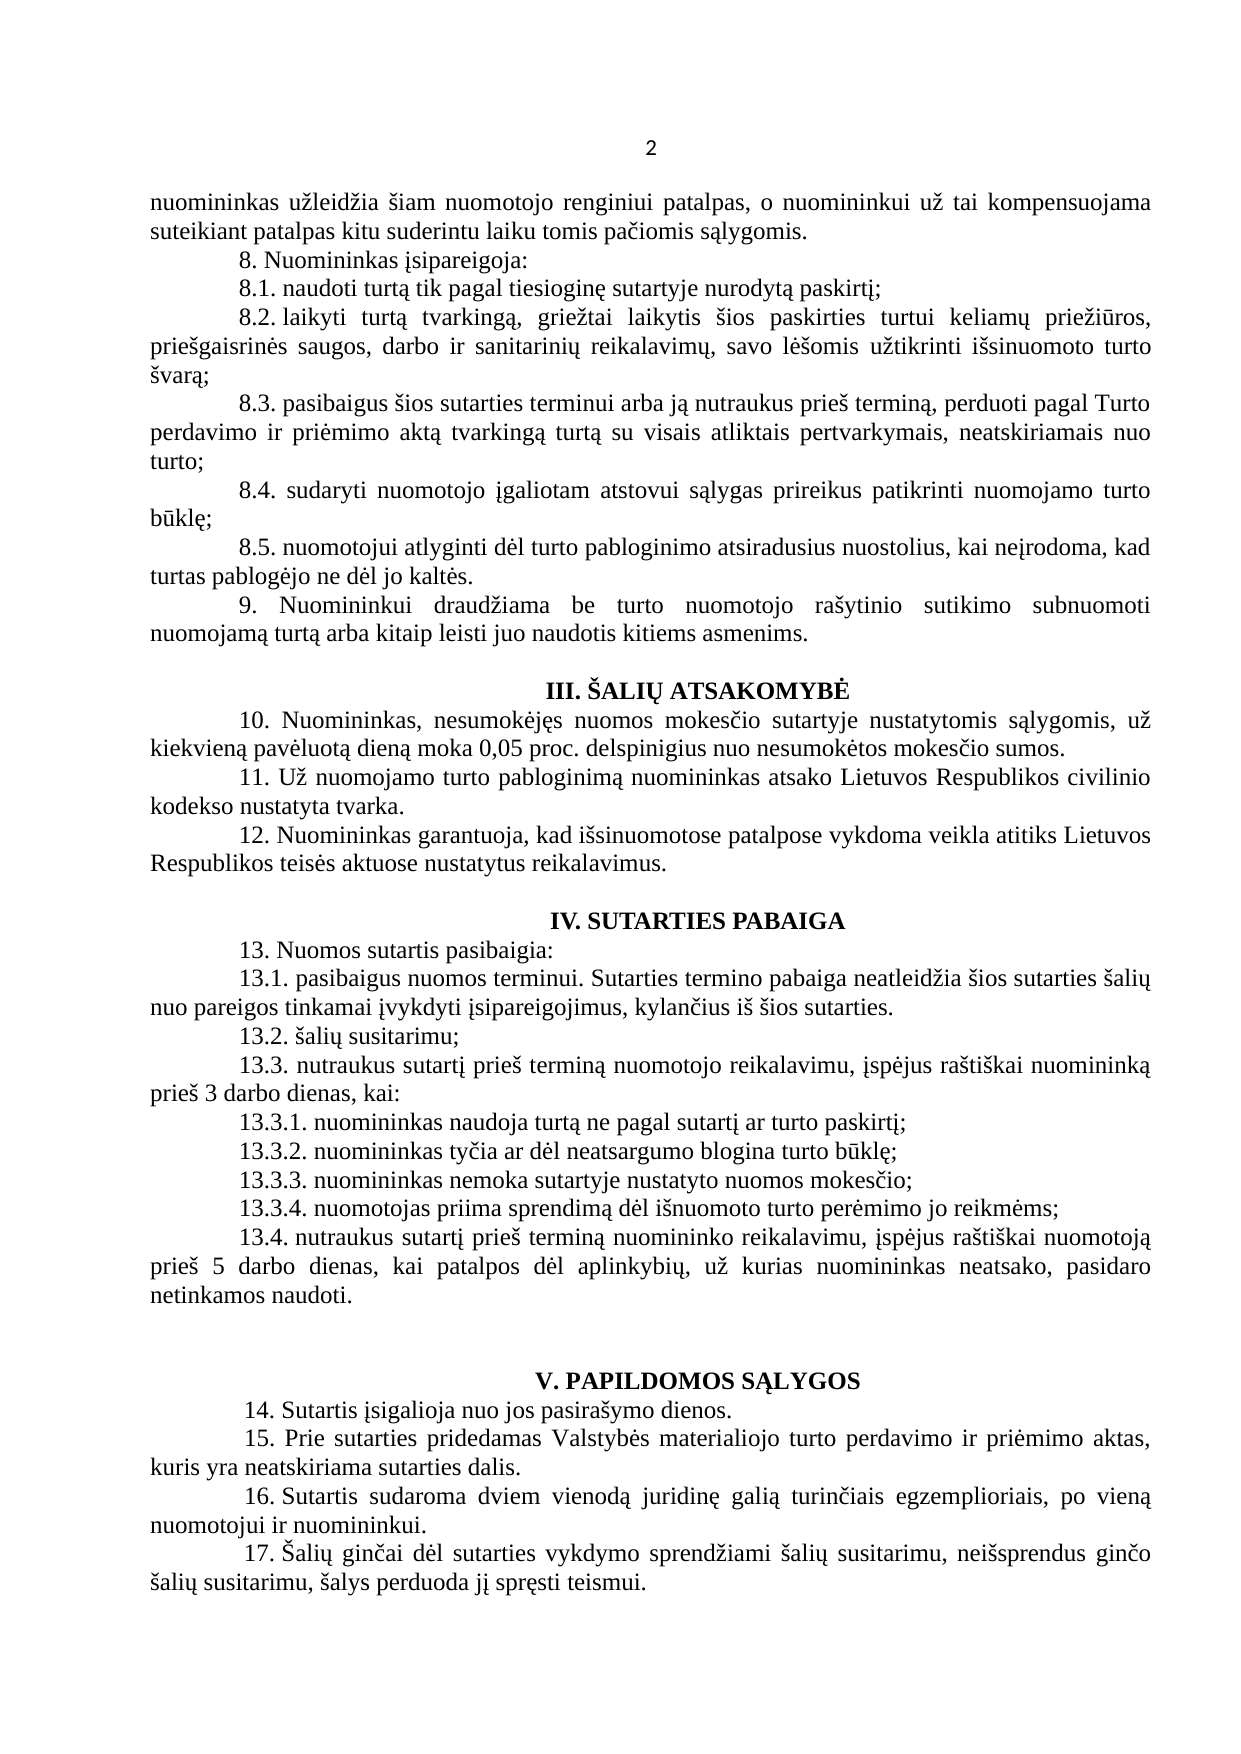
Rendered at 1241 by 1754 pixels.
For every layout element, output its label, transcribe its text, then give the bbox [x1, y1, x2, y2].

text 9. Nuomininkui draudžiama be turto nuomotojo rašytinio sutikimo subnuomoti nuomojamą turtą arba kitaip leisti juo naudotis kitiems asmenims. [150, 590, 1152, 647]
text 8.5. nuomotojui atlyginti dėl turto pabloginimo atsiradusius nuostolius, kai neįrodoma, kad turtas pablogėjo ne dėl jo kaltės. [150, 532, 1152, 590]
text 17. Šalių ginčai dėl sutarties vykdymo sprendžiami šalių susitarimu, neišsprendus ginčo šalių susitarimu, šalys perduoda jį spręsti teismui. [150, 1538, 1152, 1596]
text 13.3. nutraukus sutartį prieš terminą nuomotojo reikalavimu, įspėjus raštiškai nuomininką prieš 3 darbo dienas, kai: [150, 1050, 1152, 1107]
text 8.2. laikyti turtą tvarkingą, griežtai laikytis šios paskirties turtui keliamų priežiūros, priešgaisrinės saugos, darbo ir sanitarinių reikalavimų, savo lėšomis užtikrinti išsinuomoto turto švarą; [150, 302, 1152, 388]
text 8. Nuomininkas įsipareigoja: [150, 245, 1152, 273]
text 11. Už nuomojamo turto pabloginimą nuomininkas atsako Lietuvos Respublikos civilinio kodekso nustatyta tvarka. [150, 762, 1152, 820]
text 10. Nuomininkas, nesumokėjęs nuomos mokesčio sutartyje nustatytomis sąlygomis, už kiekvieną pavėluotą dieną moka 0,05 proc. delspinigius nuo nesumokėtos mokesčio sumos. [150, 705, 1152, 762]
text 13.4. nutraukus sutartį prieš terminą nuomininko reikalavimu, įspėjus raštiškai nuomotoją prieš 5 darbo dienas, kai patalpos dėl aplinkybių, už kurias nuomininkas neatsako, pasidaro netinkamos naudoti. [150, 1222, 1152, 1308]
text V. PAPILDOMOS SĄLYGOS [150, 1366, 1152, 1395]
text nuomininkas užleidžia šiam nuomotojo renginiui patalpas, o nuomininkui už tai kompensuojama suteikiant patalpas kitu suderintu laiku tomis pačiomis sąlygomis. [150, 187, 1152, 245]
text 15. Prie sutarties pridedamas Valstybės materialiojo turto perdavimo ir priėmimo aktas, kuris yra neatskiriama sutarties dalis. [150, 1423, 1152, 1481]
text 13. Nuomos sutartis pasibaigia: [150, 935, 1152, 963]
text 13.1. pasibaigus nuomos terminui. Sutarties termino pabaiga neatleidžia šios sutarties šalių nuo pareigos tinkamai įvykdyti įsipareigojimus, kylančius iš šios sutarties. [150, 963, 1152, 1021]
text 8.3. pasibaigus šios sutarties terminui arba ją nutraukus prieš terminą, perduoti pagal Turto perdavimo ir priėmimo aktą tvarkingą turtą su visais atliktais pertvarkymais, neatskiriamais nuo turto; [150, 388, 1152, 475]
text III. ŠALIŲ ATSAKOMYBĖ [150, 676, 1152, 705]
text 14. Sutartis įsigalioja nuo jos pasirašymo dienos. [150, 1395, 1152, 1423]
text 16. Sutartis sudaroma dviem vienodą juridinę galią turinčiais egzemplioriais, po vieną nuomotojui ir nuomininkui. [150, 1481, 1152, 1538]
text 13.3.4. nuomotojas priima sprendimą dėl išnuomoto turto perėmimo jo reikmėms; [150, 1193, 1152, 1222]
text 12. Nuomininkas garantuoja, kad išsinuomotose patalpose vykdoma veikla atitiks Lietuvos Respublikos teisės aktuose nustatytus reikalavimus. [150, 820, 1152, 877]
text 13.2. šalių susitarimu; [150, 1021, 1152, 1050]
text IV. SUTARTIES PABAIGA [150, 906, 1152, 935]
text 8.1. naudoti turtą tik pagal tiesioginę sutartyje nurodytą paskirtį; [150, 273, 1152, 302]
text 13.3.3. nuomininkas nemoka sutartyje nustatyto nuomos mokesčio; [150, 1165, 1152, 1193]
text 13.3.1. nuomininkas naudoja turtą ne pagal sutartį ar turto paskirtį; [150, 1107, 1152, 1136]
text 13.3.2. nuomininkas tyčia ar dėl neatsargumo blogina turto būklę; [150, 1136, 1152, 1165]
text 8.4. sudaryti nuomotojo įgaliotam atstovui sąlygas prireikus patikrinti nuomojamo turto būklę; [150, 475, 1152, 532]
